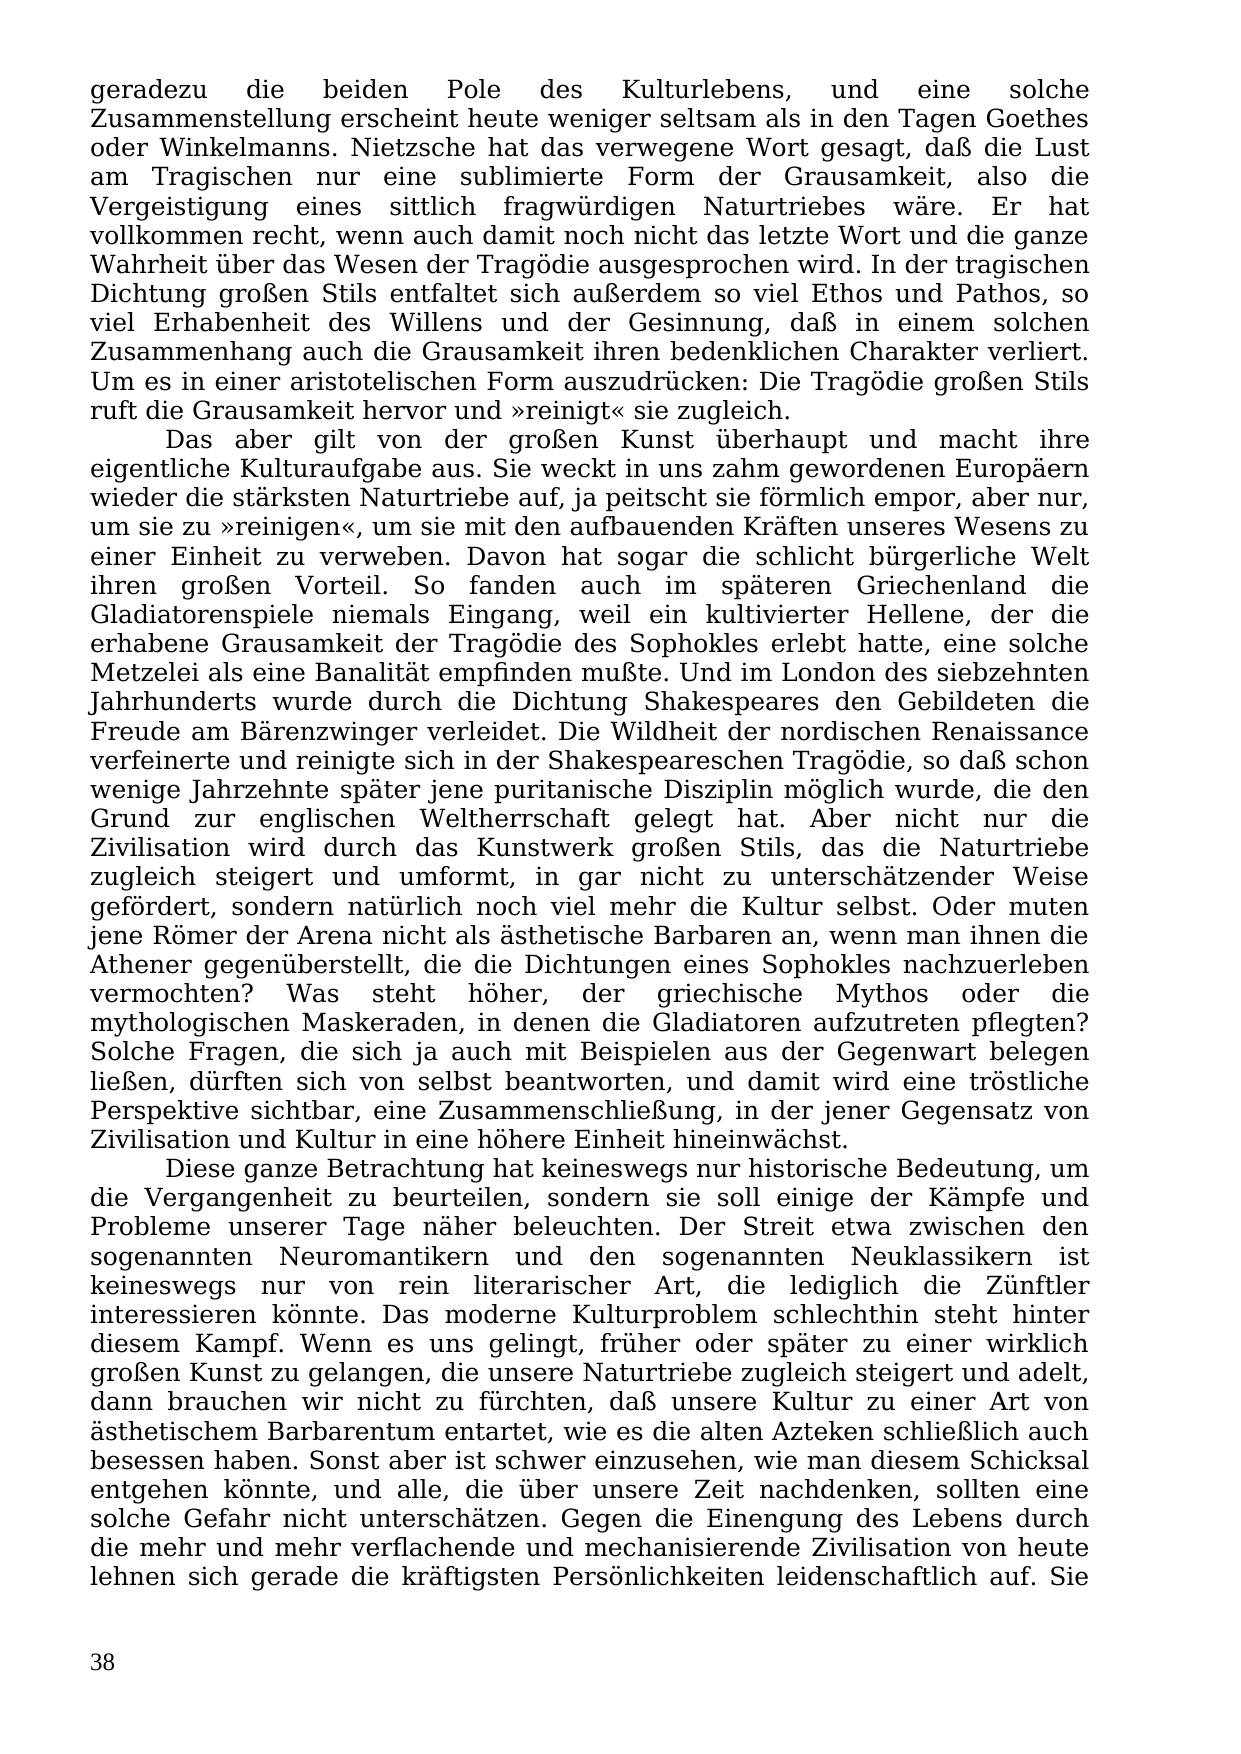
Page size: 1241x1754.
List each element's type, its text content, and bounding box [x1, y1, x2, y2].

text Diese ganze Betrachtung hat keineswegs nur historische Bedeutung, um die Vergangenheit zu beurteilen, sondern sie soll einige der Kämpfe und Probleme unserer Tage näher beleuchten. Der Streit etwa zwischen den sogenannten Neuromantikern und den sogenannten Neuklassikern ist keineswegs nur von rein literarischer Art, die lediglich die Zünftler interessieren könnte. Das moderne Kulturproblem schlechthin steht hinter diesem Kampf. Wenn es uns gelingt, früher oder später zu einer wirklich großen Kunst zu gelangen, die unsere Naturtriebe zugleich steigert und adelt, dann brauchen wir nicht zu fürchten, daß unsere Kultur zu einer Art von ästhetischem Barbarentum entartet, wie es die alten Azteken schließlich auch besessen haben. Sonst aber ist schwer einzusehen, wie man diesem Schicksal entgehen könnte, und alle, die über unsere Zeit nachdenken, sollten eine solche Gefahr nicht unterschätzen. Gegen die Einengung des Lebens durch die mehr und mehr verflachende und mechanisierende Zivilisation von heute lehnen sich gerade die kräftigsten Persönlichkeiten leidenschaftlich auf. Sie [90, 1154, 1091, 1592]
text Das aber gilt von der großen Kunst überhaupt und macht ihre eigentliche Kulturaufgabe aus. Sie weckt in uns zahm gewordenen Europäern wieder die stärksten Naturtriebe auf, ja peitscht sie förmlich empor, aber nur, um sie zu »reinigen«, um sie mit den aufbauenden Kräften unseres Wesens zu einer Einheit zu verweben. Davon hat sogar die schlicht bürgerliche Welt ihren großen Vorteil. So fanden auch im späteren Griechenland die Gladiatorenspiele niemals Eingang, weil ein kultivierter Hellene, der die erhabene Grausamkeit der Tragödie des Sophokles erlebt hatte, eine solche Metzelei als eine Banalität empfinden mußte. Und im London des siebzehnten Jahrhunderts wurde durch die Dichtung Shakespeares den Gebildeten die Freude am Bärenzwinger verleidet. Die Wildheit der nordischen Renaissance verfeinerte und reinigte sich in der Shakespeareschen Tragödie, so daß schon wenige Jahrzehnte später jene puritanische Disziplin möglich wurde, die den Grund zur englischen Weltherrschaft gelegt hat. Aber nicht nur die Zivilisation wird durch das Kunstwerk großen Stils, das die Naturtriebe zugleich steigert und umformt, in gar nicht zu unterschätzender Weise gefördert, sondern natürlich noch viel mehr die Kultur selbst. Oder muten jene Römer der Arena nicht als ästhetische Barbaren an, wenn man ihnen die Athener gegenüberstellt, die die Dichtungen eines Sophokles nachzuerleben vermochten? Was steht höher, der griechische Mythos oder die mythologischen Maskeraden, in denen die Gladiatoren aufzutreten pflegten? Solche Fragen, die sich ja auch mit Beispielen aus der Gegenwart belegen ließen, dürften sich von selbst beantworten, und damit wird eine tröstliche Perspektive sichtbar, eine Zusammenschließung, in der jener Gegensatz von Zivilisation und Kultur in eine höhere Einheit hineinwächst. [90, 425, 1091, 1154]
text geradezu die beiden Pole des Kulturlebens, und eine solche Zusammenstellung erscheint heute weniger seltsam als in den Tagen Goethes oder Winkelmanns. Nietzsche hat das verwegene Wort gesagt, daß die Lust am Tragischen nur eine sublimierte Form der Grausamkeit, also die Vergeistigung eines sittlich fragwürdigen Naturtriebes wäre. Er hat vollkommen recht, wenn auch damit noch nicht das letzte Wort und die ganze Wahrheit über das Wesen der Tragödie ausgesprochen wird. In der tragischen Dichtung großen Stils entfaltet sich außerdem so viel Ethos und Pathos, so viel Erhabenheit des Willens und der Gesinnung, daß in einem solchen Zusammenhang auch die Grausamkeit ihren bedenklichen Charakter verliert. Um es in einer aristotelischen Form auszudrücken: Die Tragödie großen Stils ruft die Grausamkeit hervor und »reinigt« sie zugleich. [90, 75, 1091, 425]
